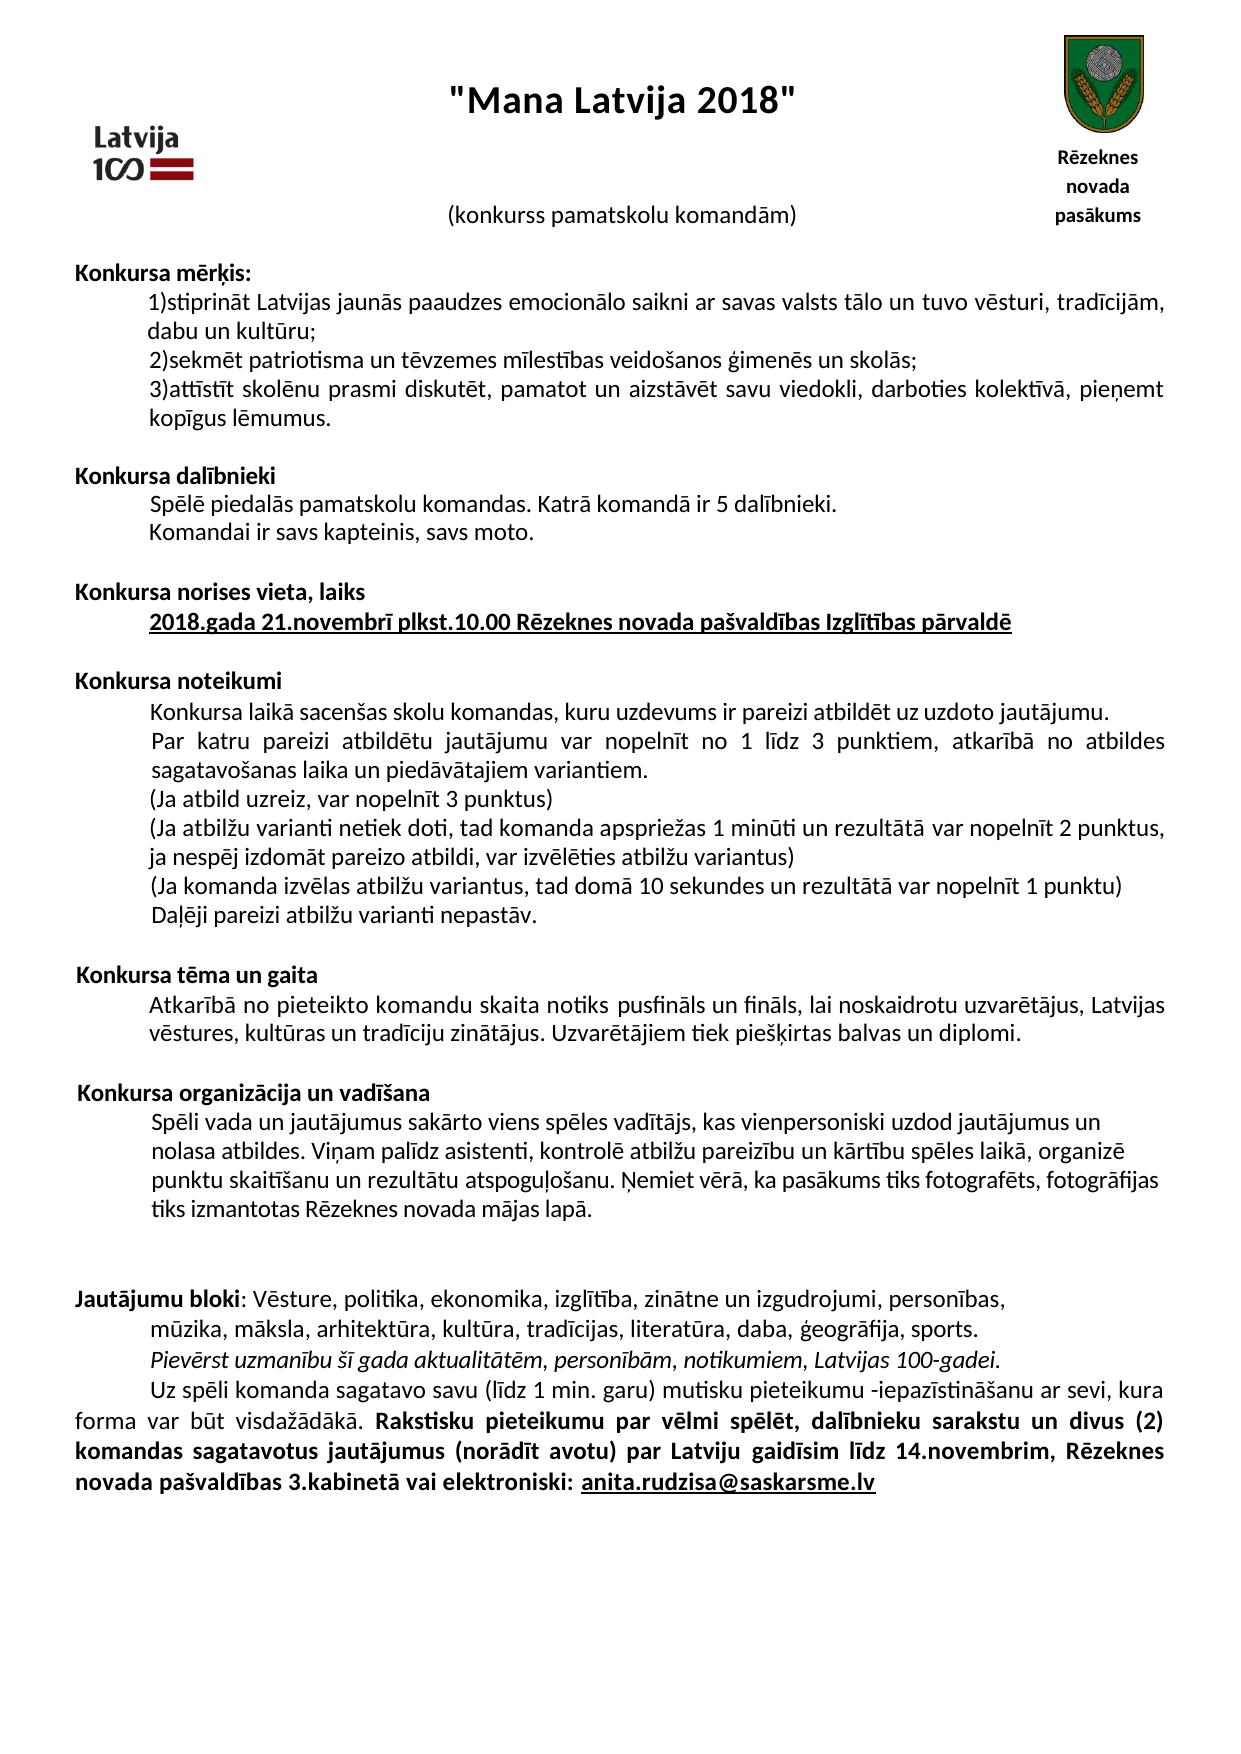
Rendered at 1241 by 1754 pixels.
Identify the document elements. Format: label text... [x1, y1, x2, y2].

text Spēlē piedalās pamatskolu komandas. Katrā komandā ir 5 dalībnieki. [150, 490, 1165, 518]
text mūzika, māksla, arhitektūra, kultūra, tradīcijas, literatūra, daba, ģeogrāfija, sports. [75, 1313, 1165, 1344]
text 2)sekmēt patriotisma un tēvzemes mīlestības veidošanos ģimenēs un skolās; [149, 345, 1165, 374]
text 2018.gada 21.novembrī plkst.10.00 Rēzeknes novada pašvaldības Izglītības pārvaldē [113, 607, 1181, 637]
text (Ja komanda izvēlas atbilžu variantus, tad domā 10 sekundes un rezultātā var nopelnīt 1 punktu) [150, 871, 1165, 900]
text Konkursa mērķis: [75, 258, 1165, 287]
text (Ja atbilžu varianti netiek doti, tad komanda apspriežas 1 minūti un rezultātā var nopelnīt 2 punktus, ja nespēj izdomāt pareizo atbildi, var izvēlēties atbilžu variantus) [149, 813, 1165, 871]
text (konkurss pamatskolu komandām) [79, 200, 1165, 230]
text 3)attīstīt skolēnu prasmi diskutēt, pamatot un aizstāvēt savu viedokli, darboties kolektīvā, pieņemt kopīgus lēmumus. [149, 374, 1165, 432]
text Atkarībā no pieteikto komandu skaita notiks pusfināls un fināls, lai noskaidrotu uzvarētājus, Latvijas vēstures, kultūras un tradīciju zinātājus. Uzvarētājiem tiek piešķirtas balvas un diplomi. [149, 991, 1165, 1047]
text Konkursa noteikumi [75, 666, 1165, 696]
text Pievērst uzmanību šī gada aktualitātēm, personībām, notikumiem, Latvijas 100-gadei. [75, 1344, 1165, 1374]
text Konkursa laikā sacenšas skolu komandas, kuru uzdevums ir pareizi atbildēt uz uzdoto jautājumu. [150, 696, 1165, 727]
text Konkursa organizācija un vadīšana [77, 1077, 1165, 1107]
text Jautājumu bloki: Vēsture, politika, ekonomika, izglītība, zinātne un izgudrojumi, personības, [75, 1283, 1165, 1313]
text Spēli vada un jautājumus sakārto viens spēles vadītājs, kas vienpersoniski uzdod jautājumus un nolasa atbildes. Viņam palīdz asistenti, kontrolē atbilžu pareizību un kārtību spēles laikā, organizē punktu skaitīšanu un rezultātu atspoguļošanu. Ņemiet vērā, ka pasākums tiks fotografēts, fotogrāfijas tiks izmantotas Rēzeknes novada mājas lapā. [151, 1107, 1165, 1223]
text Konkursa tēma un gaita [76, 959, 1165, 990]
text Par katru pareizi atbildētu jautājumu var nopelnīt no 1 līdz 3 punktiem, atkarībā no atbildes sagatavošanas laika un piedāvātajiem variantiem. [151, 727, 1165, 784]
text (Ja atbild uzreiz, var nopelnīt 3 punktus) [149, 784, 1165, 813]
text 1)stiprināt Latvijas jaunās paaudzes emocionālo saikni ar savas valsts tālo un tuvo vēsturi, tradīcijām, dabu un kultūru; [147, 287, 1165, 345]
text Konkursa norises vieta, laiks [75, 576, 1165, 607]
text Komandai ir savs kapteinis, savs moto. [149, 518, 1165, 546]
text Daļēji pareizi atbilžu varianti nepastāv. [151, 900, 1165, 929]
text Konkursa dalībnieki [75, 462, 1165, 490]
text "Mana Latvija 2018" [78, 75, 1165, 200]
text Uz spēli komanda sagatavo savu (līdz 1 min. garu) mutisku pieteikumu -iepazīstināšanu ar sevi, kura forma var būt visdažādākā. Rakstisku pieteikumu par vēlmi spēlēt, dalībnieku sarakstu un divus (2) komandas sagatavotus jautājumus (norādīt avotu) par Latviju gaidīsim līdz 14.novembrim, Rēzeknes novada pašvaldības 3.kabinetā vai elektroniski: anita.rudzisa@saskarsme.lv [75, 1374, 1165, 1496]
